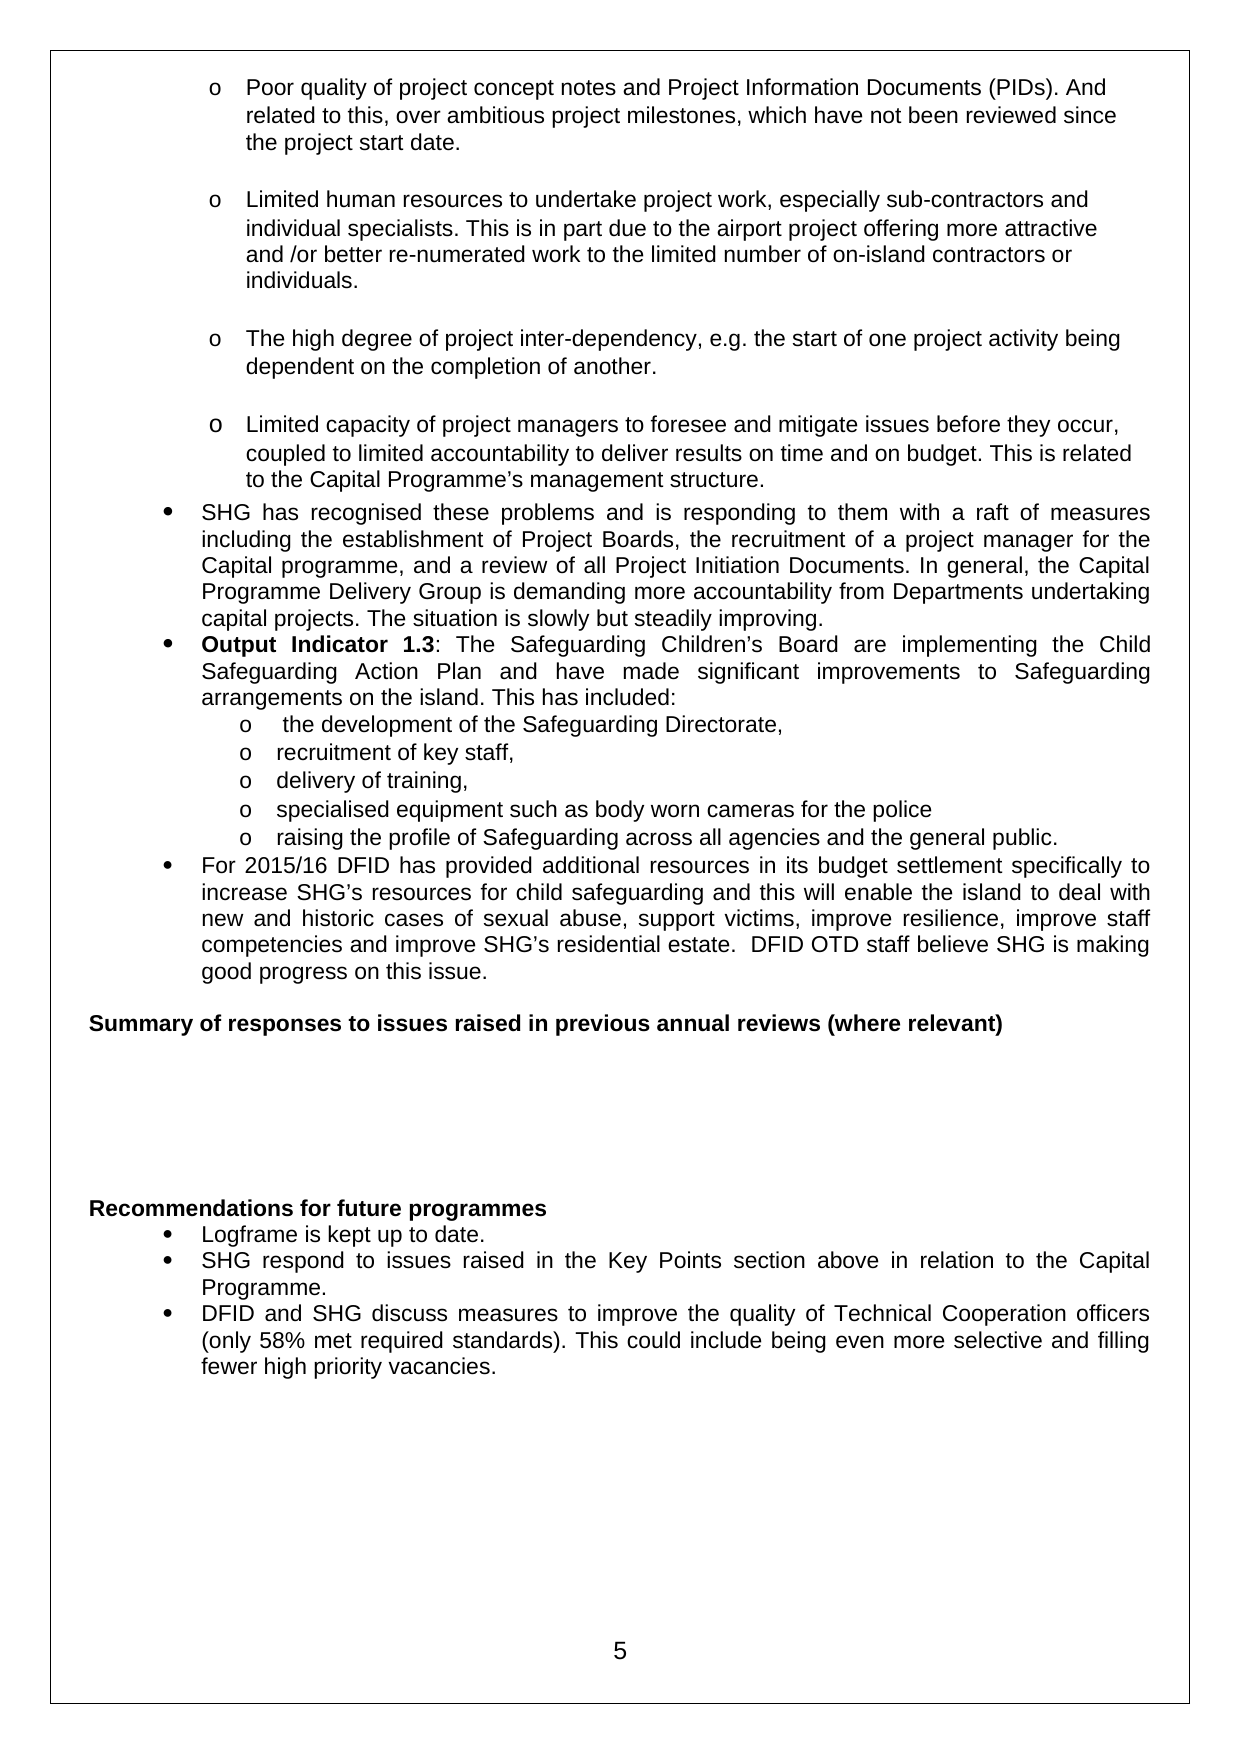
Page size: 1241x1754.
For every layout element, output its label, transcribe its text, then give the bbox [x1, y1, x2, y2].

text Summary of responses to issues raised in previous annual reviews (where relevant) [89, 1010, 1152, 1037]
list DFID and SHG discuss measures to improve the quality of Technical Cooperation officers (only 58% met required standards). This could include being even more selective and filling fewer high priority vacancies. [164, 1300, 1152, 1379]
list delivery of training, [239, 767, 1152, 796]
list For 2015/16 DFID has provided additional resources in its budget settlement specifically to increase SHG’s resources for child safeguarding and this will enable the island to deal with new and historic cases of sexual abuse, support victims, improve resilience, improve staff competencies and improve SHG’s residential estate. DFID OTD staff believe SHG is making good progress on this issue. [164, 852, 1152, 984]
text Recommendations for future programmes [89, 1195, 1152, 1221]
list the development of the Safeguarding Directorate, [239, 711, 1152, 739]
list SHG respond to issues raised in the Key Points section above in relation to the Capital Programme. [164, 1247, 1152, 1300]
list SHG has recognised these problems and is responding to them with a raft of measures including the establishment of Project Boards, the recruitment of a project manager for the Capital programme, and a review of all Project Initiation Documents. In general, the Capital Programme Delivery Group is demanding more accountability from Departments undertaking capital projects. The situation is slowly but steadily improving. [164, 499, 1152, 631]
list Logframe is kept up to date. [164, 1221, 1152, 1247]
list Limited capacity of project managers to foresee and mitigate issues before they occur, coupled to limited accountability to deliver results on time and on budget. This is related to the Capital Programme’s management structure. [208, 411, 1152, 492]
list Output Indicator 1.3: The Safeguarding Children’s Board are implementing the Child Safeguarding Action Plan and have made significant improvements to Safeguarding arrangements on the island. This has included: [164, 631, 1152, 711]
list recruitment of key staff, [239, 739, 1152, 767]
list raising the profile of Safeguarding across all agencies and the general public. [239, 824, 1152, 852]
list specialised equipment such as body worn cameras for the police [239, 796, 1152, 824]
list Limited human resources to undertake project work, especially sub-contractors and individual specialists. This is in part due to the airport project offering more attractive and /or better re-numerated work to the limited number of on-island contractors or individuals. [208, 186, 1152, 293]
list Poor quality of project concept notes and Project Information Documents (PIDs). And related to this, over ambitious project milestones, which have not been reviewed since the project start date. [208, 74, 1152, 155]
list The high degree of project inter-dependency, e.g. the start of one project activity being dependent on the completion of another. [208, 325, 1152, 379]
